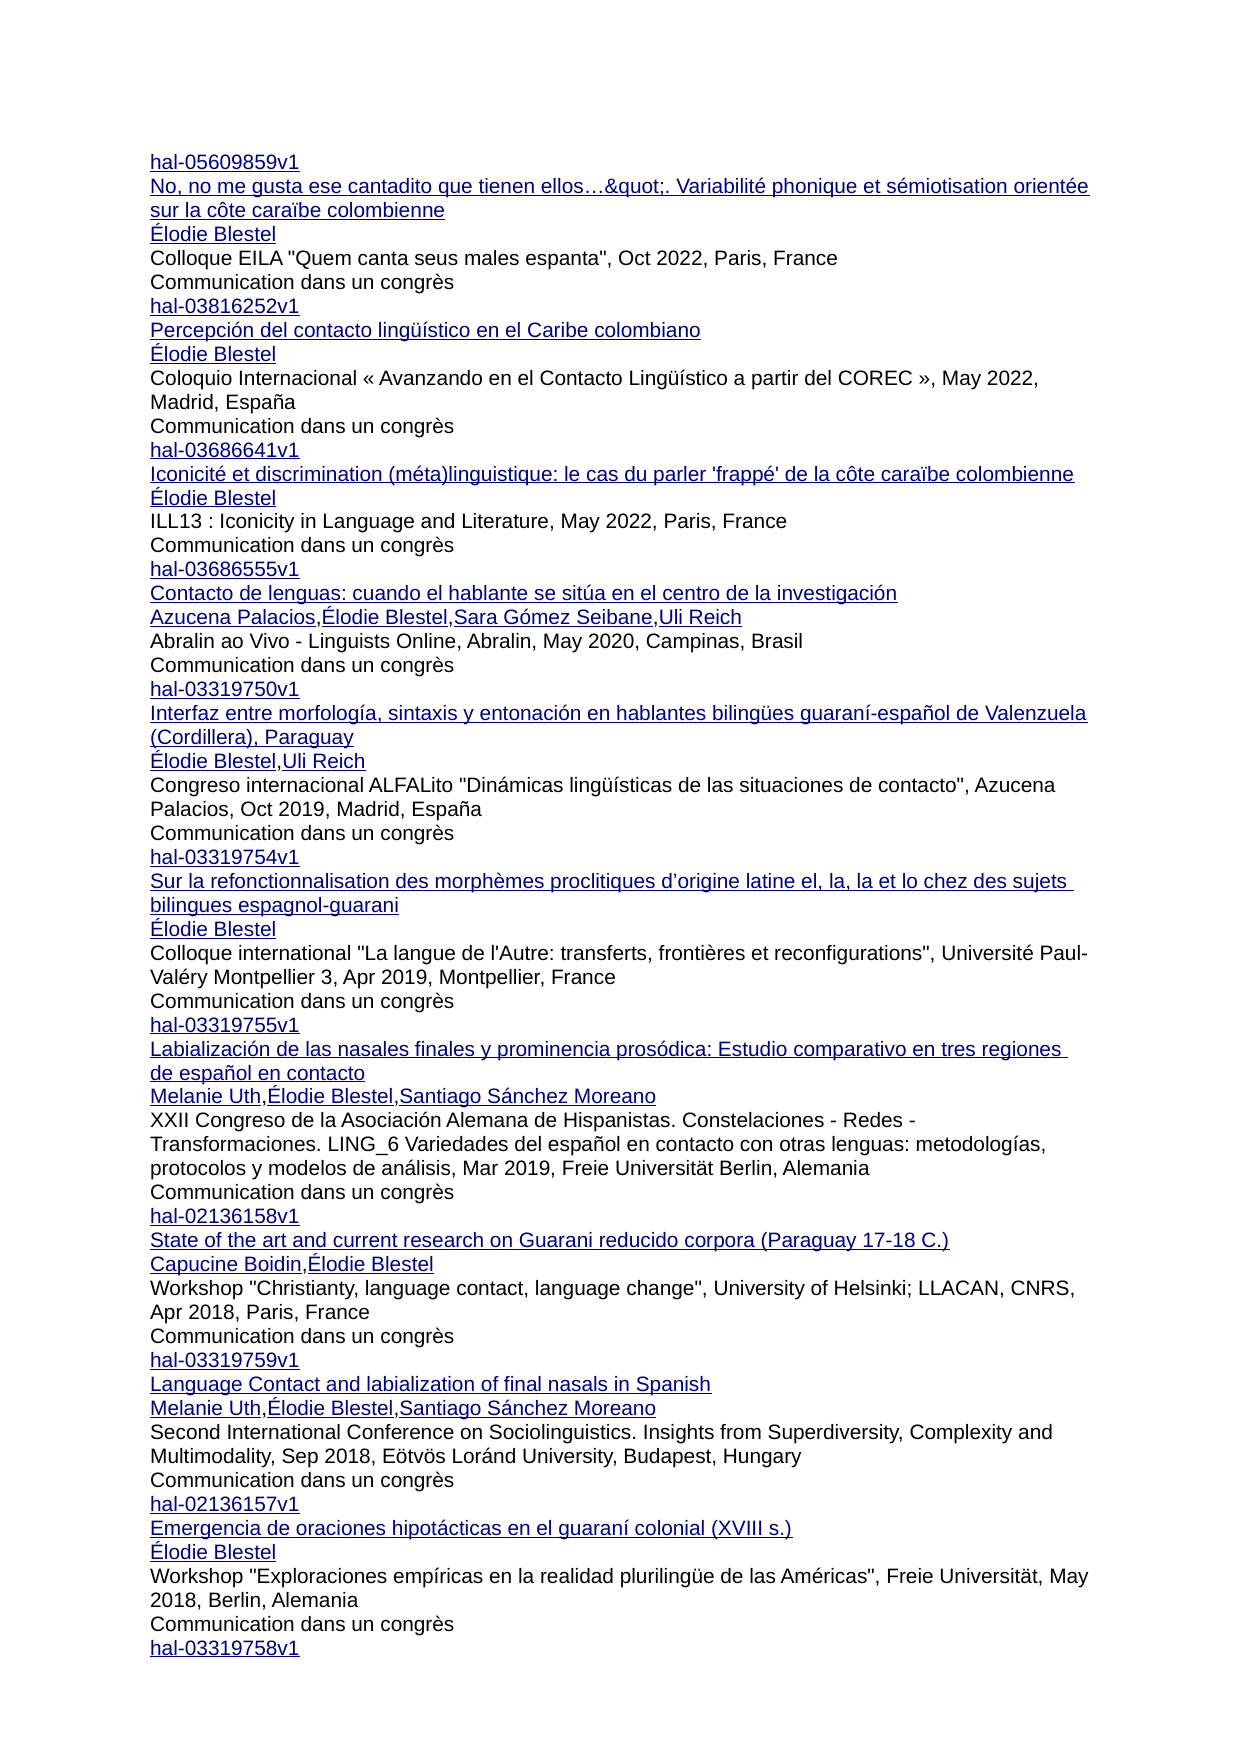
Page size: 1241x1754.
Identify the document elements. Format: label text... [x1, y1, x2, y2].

table_cell No, no me gusta ese cantadito que tienen ellos…&quot;. Variabilité phonique et sémiotisation orientée [150, 174, 1090, 195]
table_cell Labialización de las nasales finales y prominencia prosódica: Estudio comparativo en tres regiones de español en contacto Melanie Uth,Élodie Blestel,Santiago Sánchez Moreano XXII Congreso de la Asociación Alemana de Hispanistas. Constelaciones - Redes - Transformaciones. LING_6 Variedades del español en contacto con otras lenguas: metodologías, protocolos y modelos de análisis, Mar 2019, Freie Universität Berlin, Alemania Communication dans un congrès hal-02136158v1 [150, 1036, 1090, 1228]
table_cell Percepción del contacto lingüístico en el Caribe colombiano Élodie Blestel Coloquio Internacional « Avanzando en el Contacto Lingüístico a partir del COREC », May 2022, Madrid, España Communication dans un congrès hal-03686641v1 [150, 318, 1090, 461]
table_cell Emergencia de oraciones hipotácticas en el guaraní colonial (XVIII s.) Élodie Blestel Workshop "Exploraciones empíricas en la realidad plurilingüe de las Américas", Freie Universität, May 2018, Berlin, Alemania Communication dans un congrès hal-03319758v1 [150, 1516, 1090, 1659]
table_cell State of the art and current research on Guarani reducido corpora (Paraguay 17-18 C.) Capucine Boidin,Élodie Blestel Workshop "Christianty, language contact, language change", University of Helsinki; LLACAN, CNRS, Apr 2018, Paris, France Communication dans un congrès hal-03319759v1 [150, 1228, 1090, 1372]
table_cell hal-05609859v1 [150, 150, 1090, 174]
table_cell sur la côte caraïbe colombienne Élodie Blestel Colloque EILA "Quem canta seus males espanta", Oct 2022, Paris, France Communication dans un congrès hal-03816252v1 [150, 196, 1090, 318]
table_cell Contacto de lenguas: cuando el hablante se sitúa en el centro de la investigación Azucena Palacios,Élodie Blestel,Sara Gómez Seibane,Uli Reich Abralin ao Vivo - Linguists Online, Abralin, May 2020, Campinas, Brasil Communication dans un congrès hal-03319750v1 [150, 581, 1090, 701]
table_cell Iconicité et discrimination (méta)linguistique: le cas du parler 'frappé' de la côte caraïbe colombienne Élodie Blestel ILL13 : Iconicity in Language and Literature, May 2022, Paris, France Communication dans un congrès hal-03686555v1 [150, 461, 1090, 581]
table_cell Interfaz entre morfología, sintaxis y entonación en hablantes bilingües guaraní-español de Valenzuela (Cordillera), Paraguay Élodie Blestel,Uli Reich Congreso internacional ALFALito "Dinámicas lingüísticas de las situaciones de contacto", Azucena Palacios, Oct 2019, Madrid, España Communication dans un congrès hal-03319754v1 [150, 701, 1090, 869]
table_cell Language Contact and labialization of final nasals in Spanish Melanie Uth,Élodie Blestel,Santiago Sánchez Moreano Second International Conference on Sociolinguistics. Insights from Superdiversity, Complexity and Multimodality, Sep 2018, Eötvös Loránd University, Budapest, Hungary Communication dans un congrès hal-02136157v1 [150, 1372, 1090, 1516]
table_cell Sur la refonctionnalisation des morphèmes proclitiques d’origine latine el, la, la et lo chez des sujets bilingues espagnol-guarani Élodie Blestel Colloque international "La langue de l'Autre: transferts, frontières et reconfigurations", Université Paul-Valéry Montpellier 3, Apr 2019, Montpellier, France Communication dans un congrès hal-03319755v1 [150, 869, 1090, 1036]
